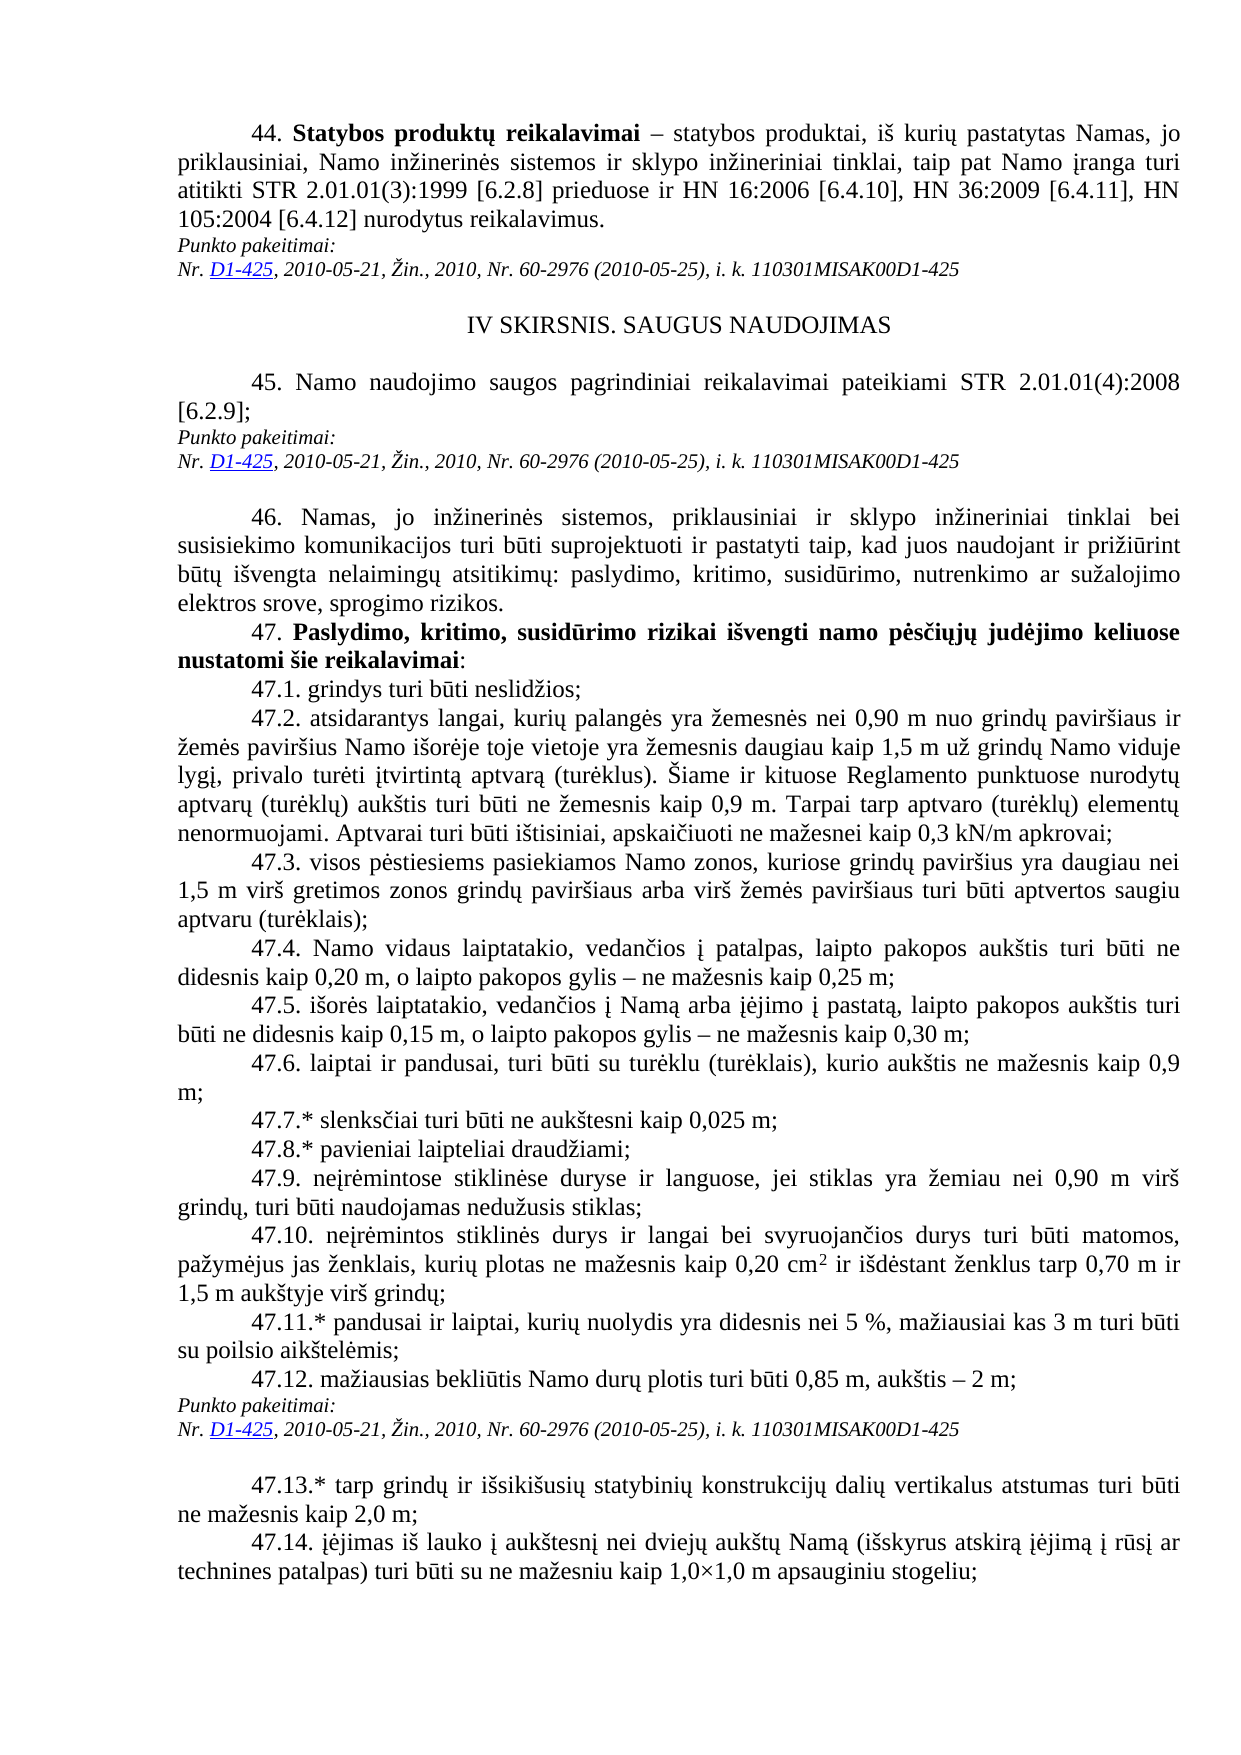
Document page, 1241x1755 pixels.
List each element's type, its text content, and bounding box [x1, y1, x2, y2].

text 47.6. laiptai ir pandusai, turi būti su turėklu (turėklais), kurio aukštis ne mažesnis kaip 0,9 m; [177, 1048, 1181, 1106]
text 44. Statybos produktų reikalavimai – statybos produktai, iš kurių pastatytas Namas, jo priklausiniai, Namo inžinerinės sistemos ir sklypo inžineriniai tinklai, taip pat Namo įranga turi atitikti STR 2.01.01(3):1999 [6.2.8] prieduose ir HN 16:2006 [6.4.10], HN 36:2009 [6.4.11], HN 105:2004 [6.4.12] nurodytus reikalavimus. [177, 118, 1181, 233]
text 47.2. atsidarantys langai, kurių palangės yra žemesnės nei 0,90 m nuo grindų paviršiaus ir žemės paviršius Namo išorėje toje vietoje yra žemesnis daugiau kaip 1,5 m už grindų Namo viduje lygį, privalo turėti įtvirtintą aptvarą (turėklus). Šiame ir kituose Reglamento punktuose nurodytų aptvarų (turėklų) aukštis turi būti ne žemesnis kaip 0,9 m. Tarpai tarp aptvaro (turėklų) elementų nenormuojami. Aptvarai turi būti ištisiniai, apskaičiuoti ne mažesnei kaip 0,3 kN/m apkrovai; [177, 703, 1181, 847]
text 47.10. neįrėmintos stiklinės durys ir langai bei svyruojančios durys turi būti matomos, pažymėjus jas ženklais, kurių plotas ne mažesnis kaip 0,20 cm2 ir išdėstant ženklus tarp 0,70 m ir 1,5 m aukštyje virš grindų; [177, 1221, 1181, 1307]
text 47.3. visos pėstiesiems pasiekiamos Namo zonos, kuriose grindų paviršius yra daugiau nei 1,5 m virš gretimos zonos grindų paviršiaus arba virš žemės paviršiaus turi būti aptvertos saugiu aptvaru (turėklais); [177, 847, 1181, 933]
text Punkto pakeitimai: [177, 425, 1181, 449]
text 47.4. Namo vidaus laiptatakio, vedančios į patalpas, laipto pakopos aukštis turi būti ne didesnis kaip 0,20 m, o laipto pakopos gylis – ne mažesnis kaip 0,25 m; [177, 933, 1181, 991]
text 47.12. mažiausias bekliūtis Namo durų plotis turi būti 0,85 m, aukštis – 2 m; [177, 1364, 1181, 1393]
text Nr. D1-425, 2010-05-21, Žin., 2010, Nr. 60-2976 (2010-05-25), i. k. 110301MISAK00D1-425 [177, 449, 1181, 473]
text 47.1. grindys turi būti neslidžios; [177, 674, 1181, 703]
text 47.9. neįrėmintose stiklinėse duryse ir languose, jei stiklas yra žemiau nei 0,90 m virš grindų, turi būti naudojamas nedužusis stiklas; [177, 1163, 1181, 1221]
text 47.13.* tarp grindų ir išsikišusių statybinių konstrukcijų dalių vertikalus atstumas turi būti ne mažesnis kaip 2,0 m; [177, 1470, 1181, 1527]
text Punkto pakeitimai: [177, 1393, 1181, 1417]
text IV SKIRSNIS. SAUGUS NAUDOJIMAS [177, 310, 1181, 339]
text 47. Paslydimo, kritimo, susidūrimo rizikai išvengti namo pėsčiųjų judėjimo keliuose nustatomi šie reikalavimai: [177, 617, 1181, 674]
text 46. Namas, jo inžinerinės sistemos, priklausiniai ir sklypo inžineriniai tinklai bei susisiekimo komunikacijos turi būti suprojektuoti ir pastatyti taip, kad juos naudojant ir prižiūrint būtų išvengta nelaimingų atsitikimų: paslydimo, kritimo, susidūrimo, nutrenkimo ar sužalojimo elektros srove, sprogimo rizikos. [177, 502, 1181, 617]
text 45. Namo naudojimo saugos pagrindiniai reikalavimai pateikiami STR 2.01.01(4):2008 [6.2.9]; [177, 367, 1181, 425]
text 47.11.* pandusai ir laiptai, kurių nuolydis yra didesnis nei 5 %, mažiausiai kas 3 m turi būti su poilsio aikštelėmis; [177, 1307, 1181, 1364]
text Punkto pakeitimai: [177, 233, 1181, 257]
text 47.5. išorės laiptatakio, vedančios į Namą arba įėjimo į pastatą, laipto pakopos aukštis turi būti ne didesnis kaip 0,15 m, o laipto pakopos gylis – ne mažesnis kaip 0,30 m; [177, 991, 1181, 1048]
text Nr. D1-425, 2010-05-21, Žin., 2010, Nr. 60-2976 (2010-05-25), i. k. 110301MISAK00D1-425 [177, 257, 1181, 281]
text Nr. D1-425, 2010-05-21, Žin., 2010, Nr. 60-2976 (2010-05-25), i. k. 110301MISAK00D1-425 [177, 1417, 1181, 1441]
text 47.8.* pavieniai laipteliai draudžiami; [177, 1134, 1181, 1163]
text 47.14. įėjimas iš lauko į aukštesnį nei dviejų aukštų Namą (išskyrus atskirą įėjimą į rūsį ar technines patalpas) turi būti su ne mažesniu kaip 1,0×1,0 m apsauginiu stogeliu; [177, 1527, 1181, 1585]
text 47.7.* slenksčiai turi būti ne aukštesni kaip 0,025 m; [177, 1106, 1181, 1134]
